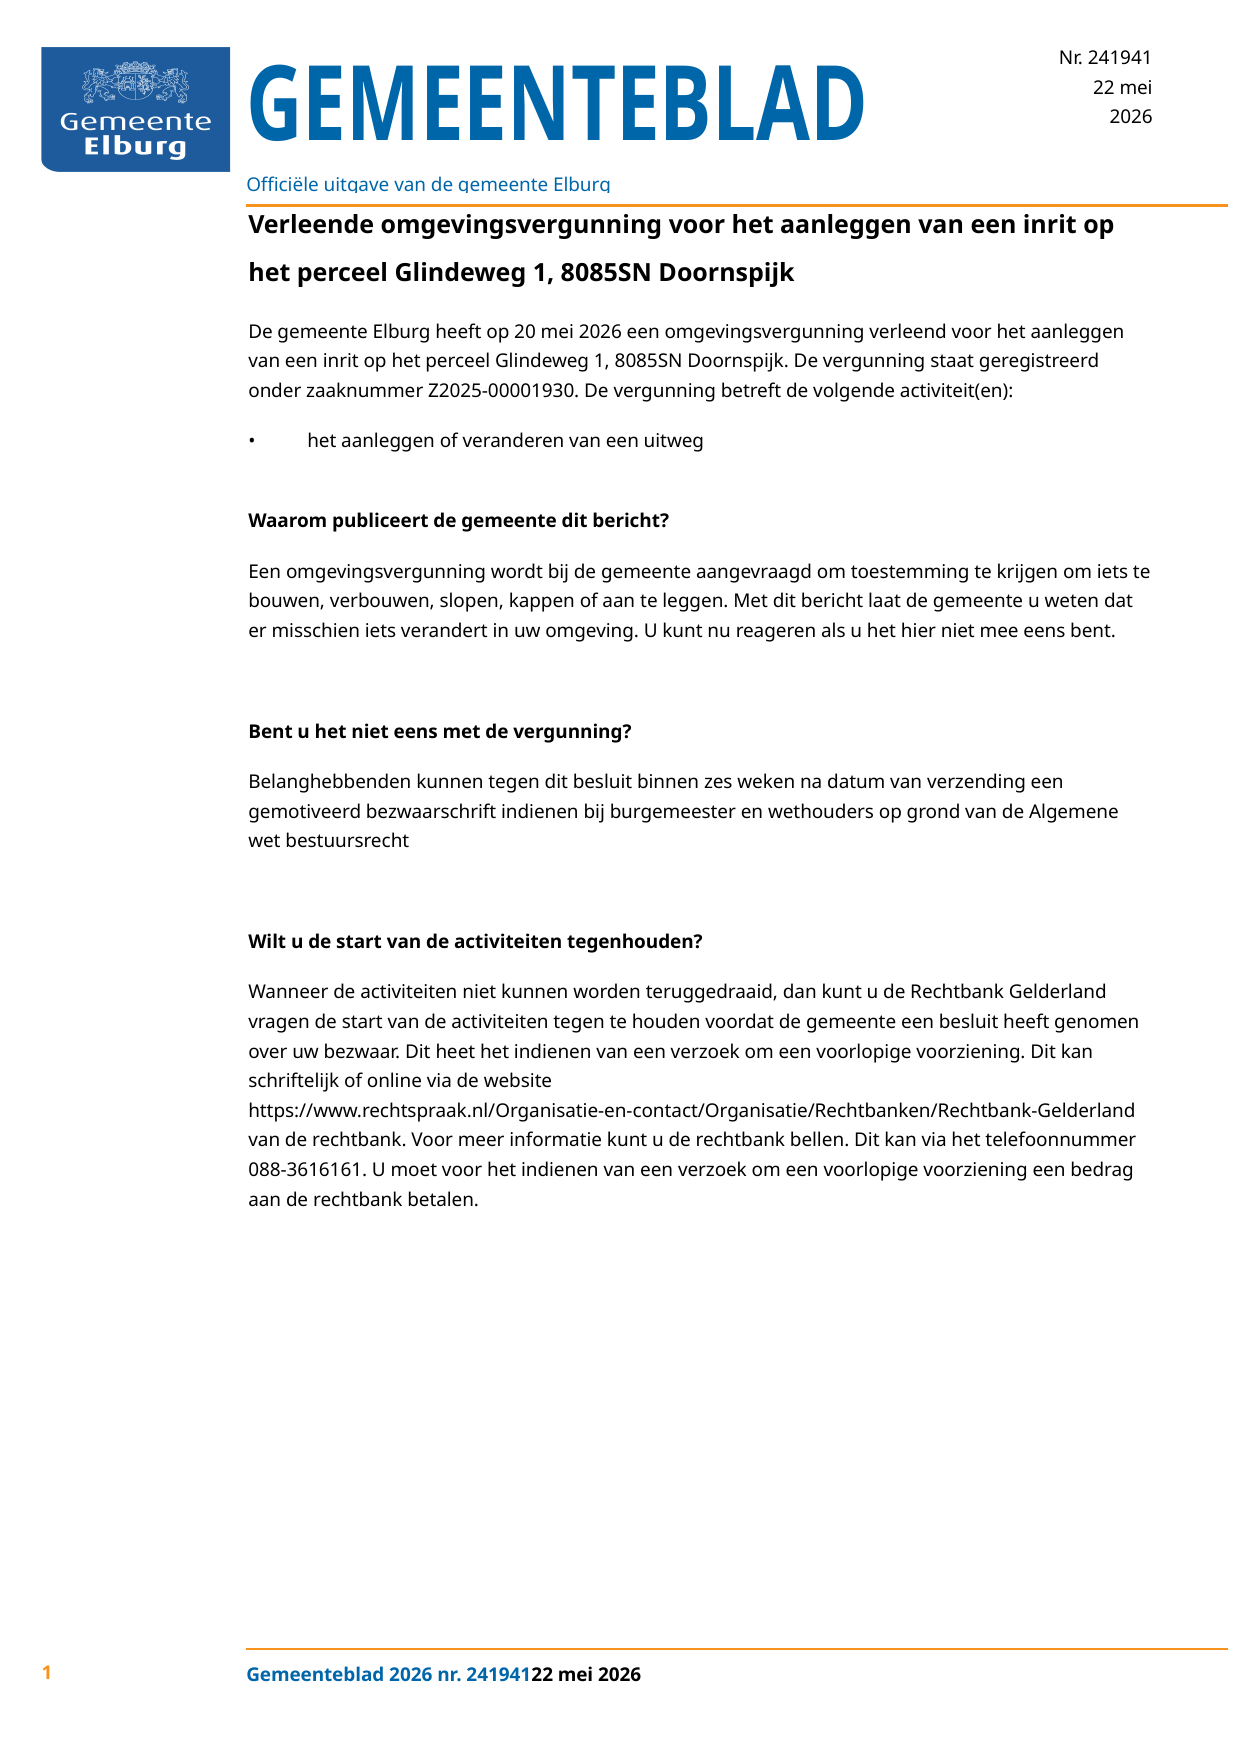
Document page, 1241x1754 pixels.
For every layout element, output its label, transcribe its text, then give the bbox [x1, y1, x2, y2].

list het aanleggen of veranderen van een uitweg [248, 427, 1152, 453]
text Wanneer de activiteiten niet kunnen worden teruggedraaid, dan kunt u de Rechtbank Gelderland vragen de start van de activiteiten tegen te houden voordat de gemeente een besluit heeft genomen over uw bezwaar. Dit heet het indienen van een verzoek om een voorlopige voorziening. Dit kan schriftelijk of online via de website https://www.rechtspraak.nl/Organisatie-en-contact/Organisatie/Rechtbanken/Rechtbank-Gelderland van de rechtbank. Voor meer informatie kunt u de rechtbank bellen. Dit kan via het telefoonnummer 088-3616161. U moet voor het indienen van een verzoek om een voorlopige voorziening een bedrag aan de rechtbank betalen. [248, 979, 1152, 1212]
text Een omgevingsvergunning wordt bij de gemeente aangevraagd om toestemming te krijgen om iets te bouwen, verbouwen, slopen, kappen of aan te leggen. Met dit bericht laat de gemeente u weten dat er misschien iets verandert in uw omgeving. U kunt nu reageren als u het hier niet mee eens bent. [248, 558, 1152, 643]
text De gemeente Elburg heeft op 20 mei 2026 een omgevingsvergunning verleend voor het aanleggen van een inrit op het perceel Glindeweg 1, 8085SN Doornspijk. De vergunning staat geregistreerd onder zaaknummer Z2025-00001930. De vergunning betreft de volgende activiteit(en): [248, 318, 1152, 403]
text Verleende omgevingsvergunning voor het aanleggen van een inrit op het perceel Glindeweg 1, 8085SN Doornspijk [248, 207, 1152, 288]
picture [41, 47, 231, 172]
text Waarom publiceert de gemeente dit bericht? [248, 507, 1152, 533]
text Bent u het niet eens met de vergunning? [248, 718, 1152, 744]
text Wilt u de start van de activiteiten tegenhouden? [248, 928, 1152, 954]
text Belanghebbenden kunnen tegen dit besluit binnen zes weken na datum van verzending een gemotiveerd bezwaarschrift indienen bij burgemeester en wethouders op grond van de Algemene wet bestuursrecht [248, 768, 1152, 853]
